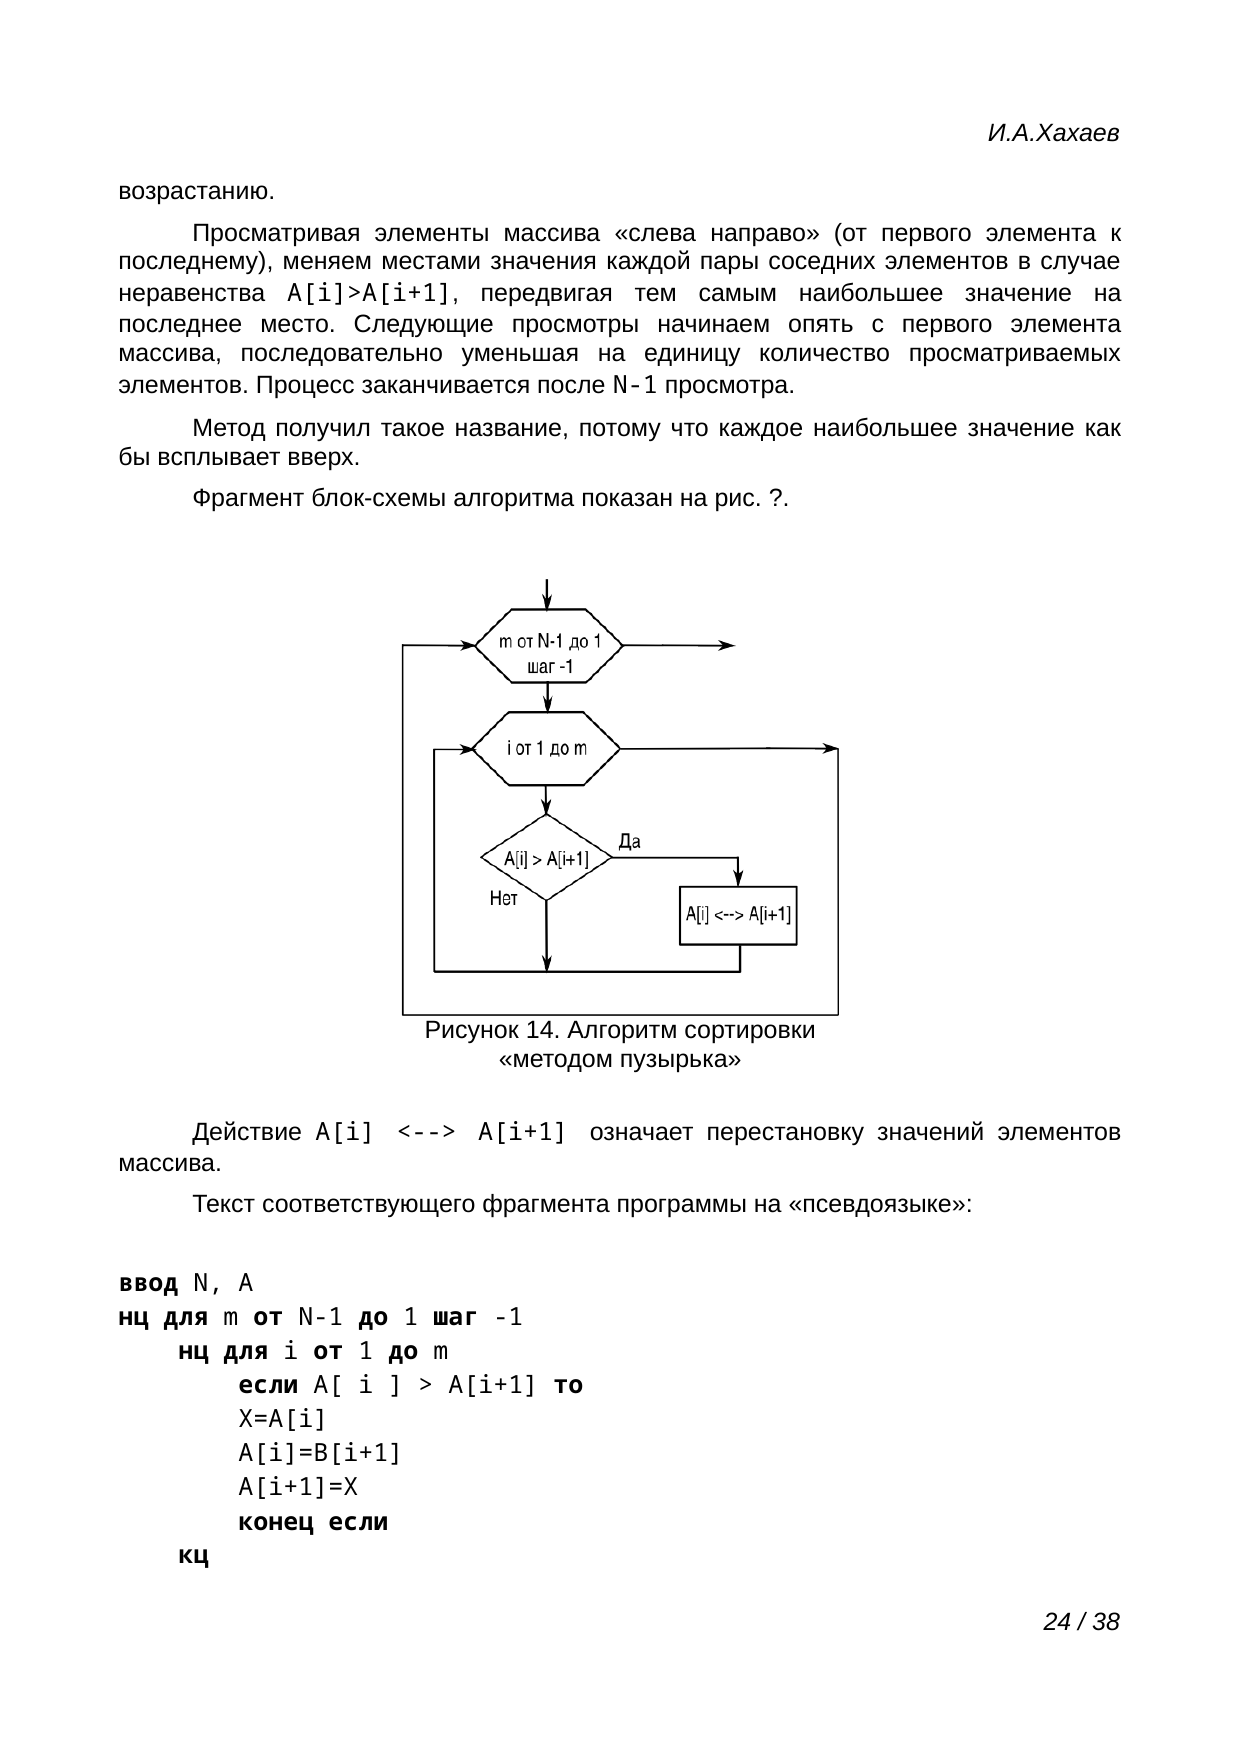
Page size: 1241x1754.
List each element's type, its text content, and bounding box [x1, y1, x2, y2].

list конец если [118, 1503, 1122, 1537]
picture [401, 578, 839, 1016]
text Фрагмент блок-схемы алгоритма показан на рис. ?. [118, 483, 1122, 512]
text Текст соответствующего фрагмента программы на «псевдоязыке»: [118, 1189, 1122, 1218]
list X=A[i] [118, 1401, 1122, 1435]
text возрастанию. [118, 176, 1122, 205]
list ввод N, A [118, 1265, 1122, 1299]
text Метод получил такое название, потому что каждое наибольшее значение как бы всплывает вверх. [118, 413, 1122, 471]
list кц [118, 1537, 1122, 1571]
list A[i+1]=X [118, 1469, 1122, 1503]
list нц для m от N-1 до 1 шаг -1 [118, 1299, 1122, 1333]
list если A[ i ] > A[i+1] то [118, 1367, 1122, 1401]
text Рисунок 14. Алгоритм сортировки «методом пузырька» [402, 1016, 838, 1073]
text Действие A[i] <--> A[i+1] означает перестановку значений элементов массива. [118, 1114, 1122, 1177]
text Просматривая элементы массива «слева направо» (от первого элемента к последнему), меняем местами значения каждой пары соседних элементов в случае неравенства A[i]>A[i+1], передвигая тем самым наибольшее значение на последнее место. Следующие просмотры начинаем опять с первого элемента массива, последовательно уменьшая на единицу количество просматриваемых элементов. Процесс заканчивается после N-1 просмотра. [118, 218, 1122, 401]
list A[i]=B[i+1] [118, 1435, 1122, 1469]
list нц для i от 1 до m [118, 1333, 1122, 1367]
